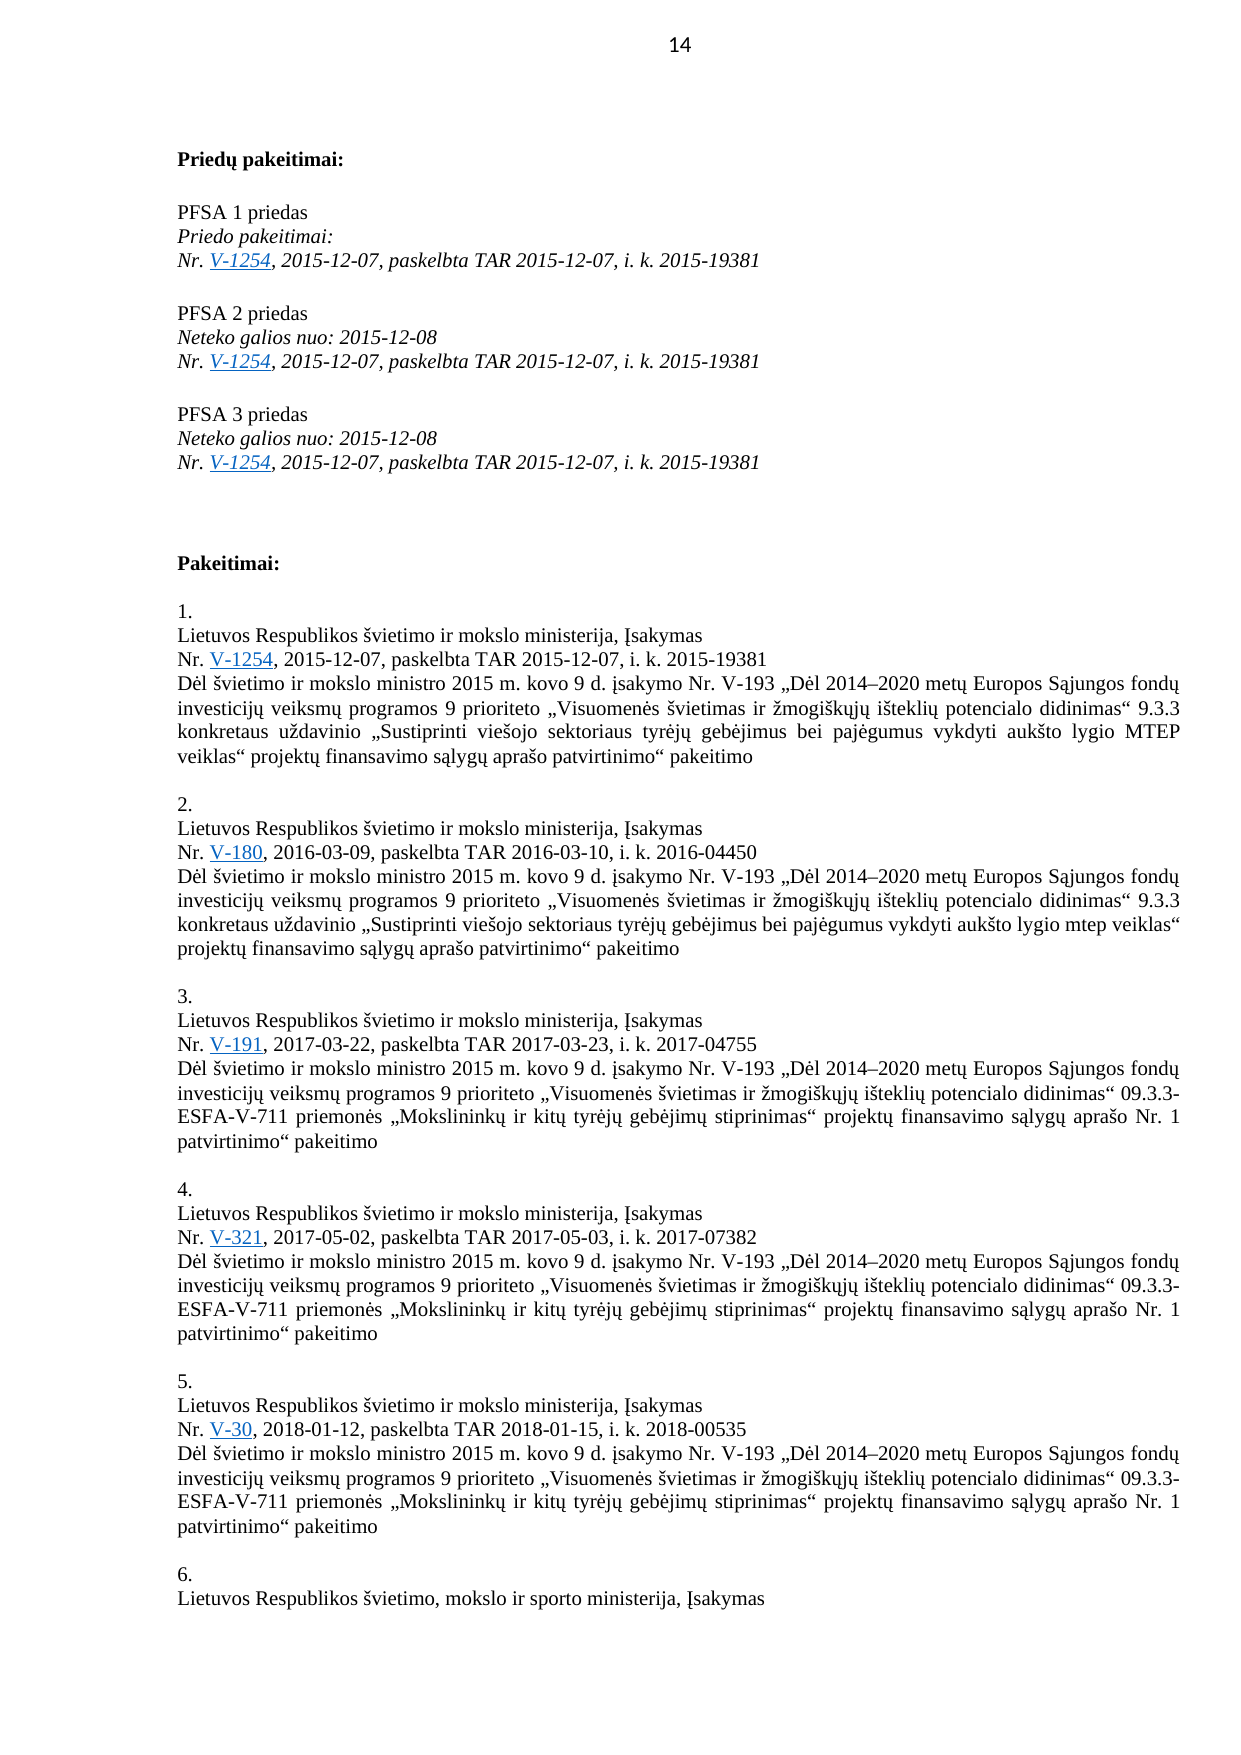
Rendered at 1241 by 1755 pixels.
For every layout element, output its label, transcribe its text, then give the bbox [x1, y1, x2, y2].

text Nr. V-1254, 2015-12-07, paskelbta TAR 2015-12-07, i. k. 2015-19381 [177, 647, 1182, 671]
text Pakeitimai: [177, 551, 1182, 575]
text Neteko galios nuo: 2015-12-08 [177, 426, 1182, 450]
text Dėl švietimo ir mokslo ministro 2015 m. kovo 9 d. įsakymo Nr. V-193 „Dėl 2014–2020 metų Europos Sąjungos fondų investicijų veiksmų programos 9 prioriteto „Visuomenės švietimas ir žmogiškųjų išteklių potencialo didinimas“ 9.3.3 konkretaus uždavinio „Sustiprinti viešojo sektoriaus tyrėjų gebėjimus bei pajėgumus vykdyti aukšto lygio mtep veiklas“ projektų finansavimo sąlygų aprašo patvirtinimo“ pakeitimo [177, 864, 1182, 960]
text PFSA 3 priedas [177, 402, 1182, 426]
text 5. [177, 1369, 1182, 1393]
text Lietuvos Respublikos švietimo ir mokslo ministerija, Įsakymas [177, 1008, 1182, 1032]
text Dėl švietimo ir mokslo ministro 2015 m. kovo 9 d. įsakymo Nr. V-193 „Dėl 2014–2020 metų Europos Sąjungos fondų investicijų veiksmų programos 9 prioriteto „Visuomenės švietimas ir žmogiškųjų išteklių potencialo didinimas“ 9.3.3 konkretaus uždavinio „Sustiprinti viešojo sektoriaus tyrėjų gebėjimus bei pajėgumus vykdyti aukšto lygio MTEP veiklas“ projektų finansavimo sąlygų aprašo patvirtinimo“ pakeitimo [177, 671, 1182, 768]
text 3. [177, 984, 1182, 1008]
text 6. [177, 1562, 1182, 1586]
text Dėl švietimo ir mokslo ministro 2015 m. kovo 9 d. įsakymo Nr. V-193 „Dėl 2014–2020 metų Europos Sąjungos fondų investicijų veiksmų programos 9 prioriteto „Visuomenės švietimas ir žmogiškųjų išteklių potencialo didinimas“ 09.3.3-ESFA-V-711 priemonės „Mokslininkų ir kitų tyrėjų gebėjimų stiprinimas“ projektų finansavimo sąlygų aprašo Nr. 1 patvirtinimo“ pakeitimo [177, 1249, 1182, 1345]
text Lietuvos Respublikos švietimo ir mokslo ministerija, Įsakymas [177, 1393, 1182, 1417]
text Neteko galios nuo: 2015-12-08 [177, 325, 1182, 349]
text Nr. V-1254, 2015-12-07, paskelbta TAR 2015-12-07, i. k. 2015-19381 [177, 349, 1182, 373]
text PFSA 2 priedas [177, 301, 1182, 325]
text Dėl švietimo ir mokslo ministro 2015 m. kovo 9 d. įsakymo Nr. V-193 „Dėl 2014–2020 metų Europos Sąjungos fondų investicijų veiksmų programos 9 prioriteto „Visuomenės švietimas ir žmogiškųjų išteklių potencialo didinimas“ 09.3.3-ESFA-V-711 priemonės „Mokslininkų ir kitų tyrėjų gebėjimų stiprinimas“ projektų finansavimo sąlygų aprašo Nr. 1 patvirtinimo“ pakeitimo [177, 1441, 1182, 1538]
text Nr. V-1254, 2015-12-07, paskelbta TAR 2015-12-07, i. k. 2015-19381 [177, 450, 1182, 474]
text Nr. V-1254, 2015-12-07, paskelbta TAR 2015-12-07, i. k. 2015-19381 [177, 248, 1182, 272]
text Nr. V-30, 2018-01-12, paskelbta TAR 2018-01-15, i. k. 2018-00535 [177, 1417, 1182, 1441]
text Lietuvos Respublikos švietimo, mokslo ir sporto ministerija, Įsakymas [177, 1586, 1182, 1610]
text 4. [177, 1177, 1182, 1201]
text Lietuvos Respublikos švietimo ir mokslo ministerija, Įsakymas [177, 623, 1182, 647]
text PFSA 1 priedas [177, 200, 1182, 224]
text Dėl švietimo ir mokslo ministro 2015 m. kovo 9 d. įsakymo Nr. V-193 „Dėl 2014–2020 metų Europos Sąjungos fondų investicijų veiksmų programos 9 prioriteto „Visuomenės švietimas ir žmogiškųjų išteklių potencialo didinimas“ 09.3.3-ESFA-V-711 priemonės „Mokslininkų ir kitų tyrėjų gebėjimų stiprinimas“ projektų finansavimo sąlygų aprašo Nr. 1 patvirtinimo“ pakeitimo [177, 1056, 1182, 1153]
text Nr. V-180, 2016-03-09, paskelbta TAR 2016-03-10, i. k. 2016-04450 [177, 840, 1182, 864]
text Nr. V-191, 2017-03-22, paskelbta TAR 2017-03-23, i. k. 2017-04755 [177, 1032, 1182, 1056]
text Nr. V-321, 2017-05-02, paskelbta TAR 2017-05-03, i. k. 2017-07382 [177, 1225, 1182, 1249]
text 2. [177, 792, 1182, 816]
text 1. [177, 599, 1182, 623]
text Lietuvos Respublikos švietimo ir mokslo ministerija, Įsakymas [177, 1201, 1182, 1225]
text Priedo pakeitimai: [177, 224, 1182, 248]
text Lietuvos Respublikos švietimo ir mokslo ministerija, Įsakymas [177, 816, 1182, 840]
text Priedų pakeitimai: [177, 147, 1182, 171]
